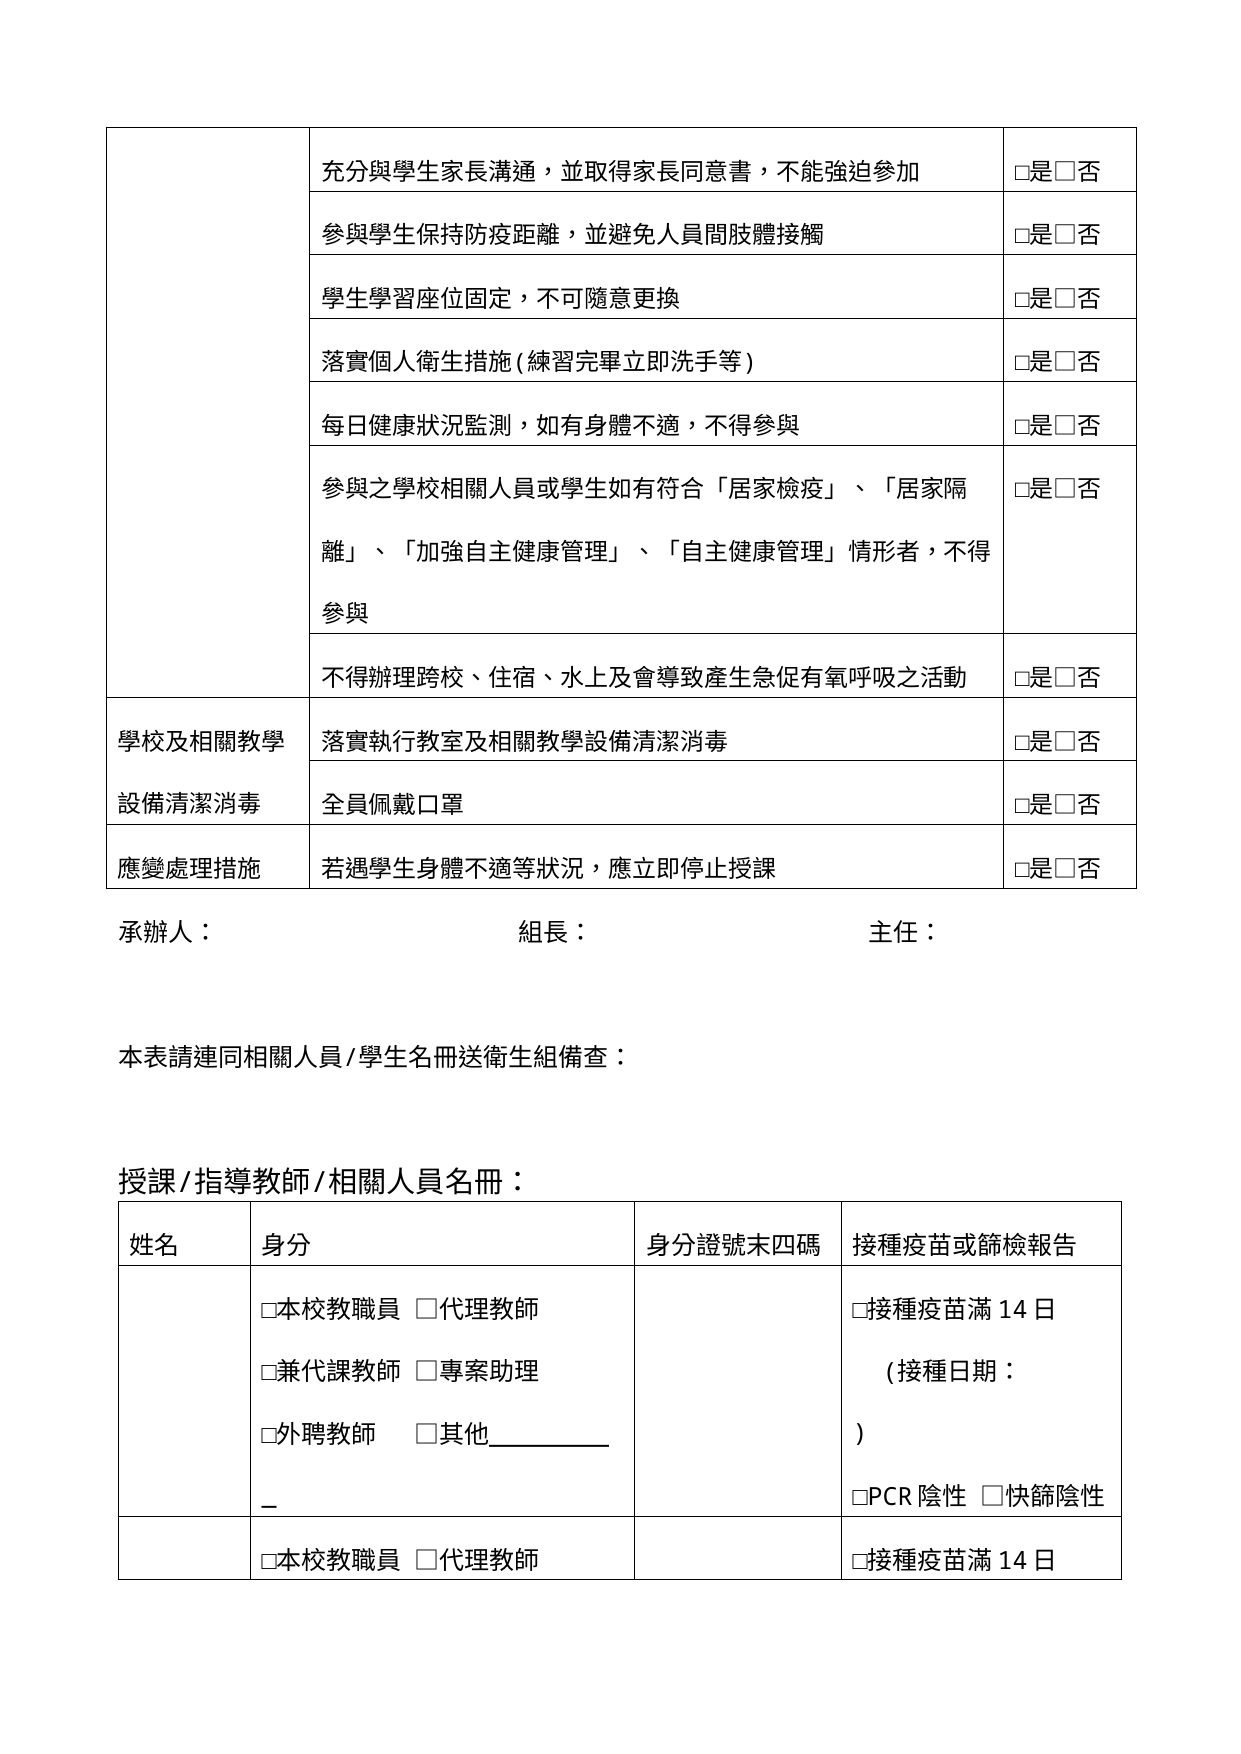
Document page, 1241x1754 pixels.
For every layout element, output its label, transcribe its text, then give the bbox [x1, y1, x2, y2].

table_cell 落實個人衛生措施(練習完畢立即洗手等) [310, 319, 1003, 381]
table_cell □是□否 [1004, 128, 1136, 191]
table_cell 若遇學生身體不適等狀況，應立即停止授課 [310, 825, 1003, 887]
table_cell 參與學生保持防疫距離，並避免人員間肢體接觸 [310, 192, 1003, 254]
table_header 身分 [251, 1202, 634, 1264]
table_cell □是□否 [1004, 698, 1136, 760]
table_cell [635, 1266, 841, 1516]
table_cell 學校及相關教學設備清潔消毒 [107, 698, 309, 824]
table_cell □本校教職員 □代理教師 □兼代課教師 □專案助理 □外聘教師 □其他_________ [251, 1266, 634, 1516]
table_cell [635, 1517, 841, 1579]
table_cell □是□否 [1004, 192, 1136, 254]
table_cell 充分與學生家長溝通，並取得家長同意書，不能強迫參加 [310, 128, 1003, 191]
text 授課/指導教師/相關人員名冊： [118, 1138, 1122, 1201]
table_cell 學生學習座位固定，不可隨意更換 [310, 255, 1003, 318]
table_cell □接種疫苗滿14日 [842, 1517, 1121, 1579]
table_cell □是□否 [1004, 319, 1136, 381]
table_cell 每日健康狀況監測，如有身體不適，不得參與 [310, 382, 1003, 445]
table_cell □本校教職員 □代理教師 [251, 1517, 634, 1579]
text 承辦人： 組長： 主任： [118, 889, 1122, 951]
text 本表請連同相關人員/學生名冊送衛生組備查： [118, 1013, 1122, 1076]
table_cell 不得辦理跨校、住宿、水上及會導致產生急促有氧呼吸之活動 [310, 634, 1003, 697]
table_header 接種疫苗或篩檢報告 [842, 1202, 1121, 1264]
table_cell □是□否 [1004, 255, 1136, 318]
table_cell [119, 1517, 250, 1579]
table_header 姓名 [119, 1202, 250, 1264]
table_cell 應變處理措施 [107, 825, 309, 887]
table_cell 全員佩戴口罩 [310, 761, 1003, 824]
table_header 身分證號末四碼 [635, 1202, 841, 1264]
table_cell [119, 1266, 250, 1516]
table_cell 參與之學校相關人員或學生如有符合「居家檢疫」、「居家隔離」、「加強自主健康管理」、「自主健康管理」情形者，不得參與 [310, 446, 1003, 633]
table_cell □是□否 [1004, 446, 1136, 633]
table_cell □接種疫苗滿14日 (接種日期： ) □PCR陰性 □快篩陰性 [842, 1266, 1121, 1516]
table_cell □是□否 [1004, 825, 1136, 887]
table_cell □是□否 [1004, 634, 1136, 697]
table_cell □是□否 [1004, 761, 1136, 824]
table_cell 落實執行教室及相關教學設備清潔消毒 [310, 698, 1003, 760]
table_cell [107, 128, 309, 697]
table_cell □是□否 [1004, 382, 1136, 445]
